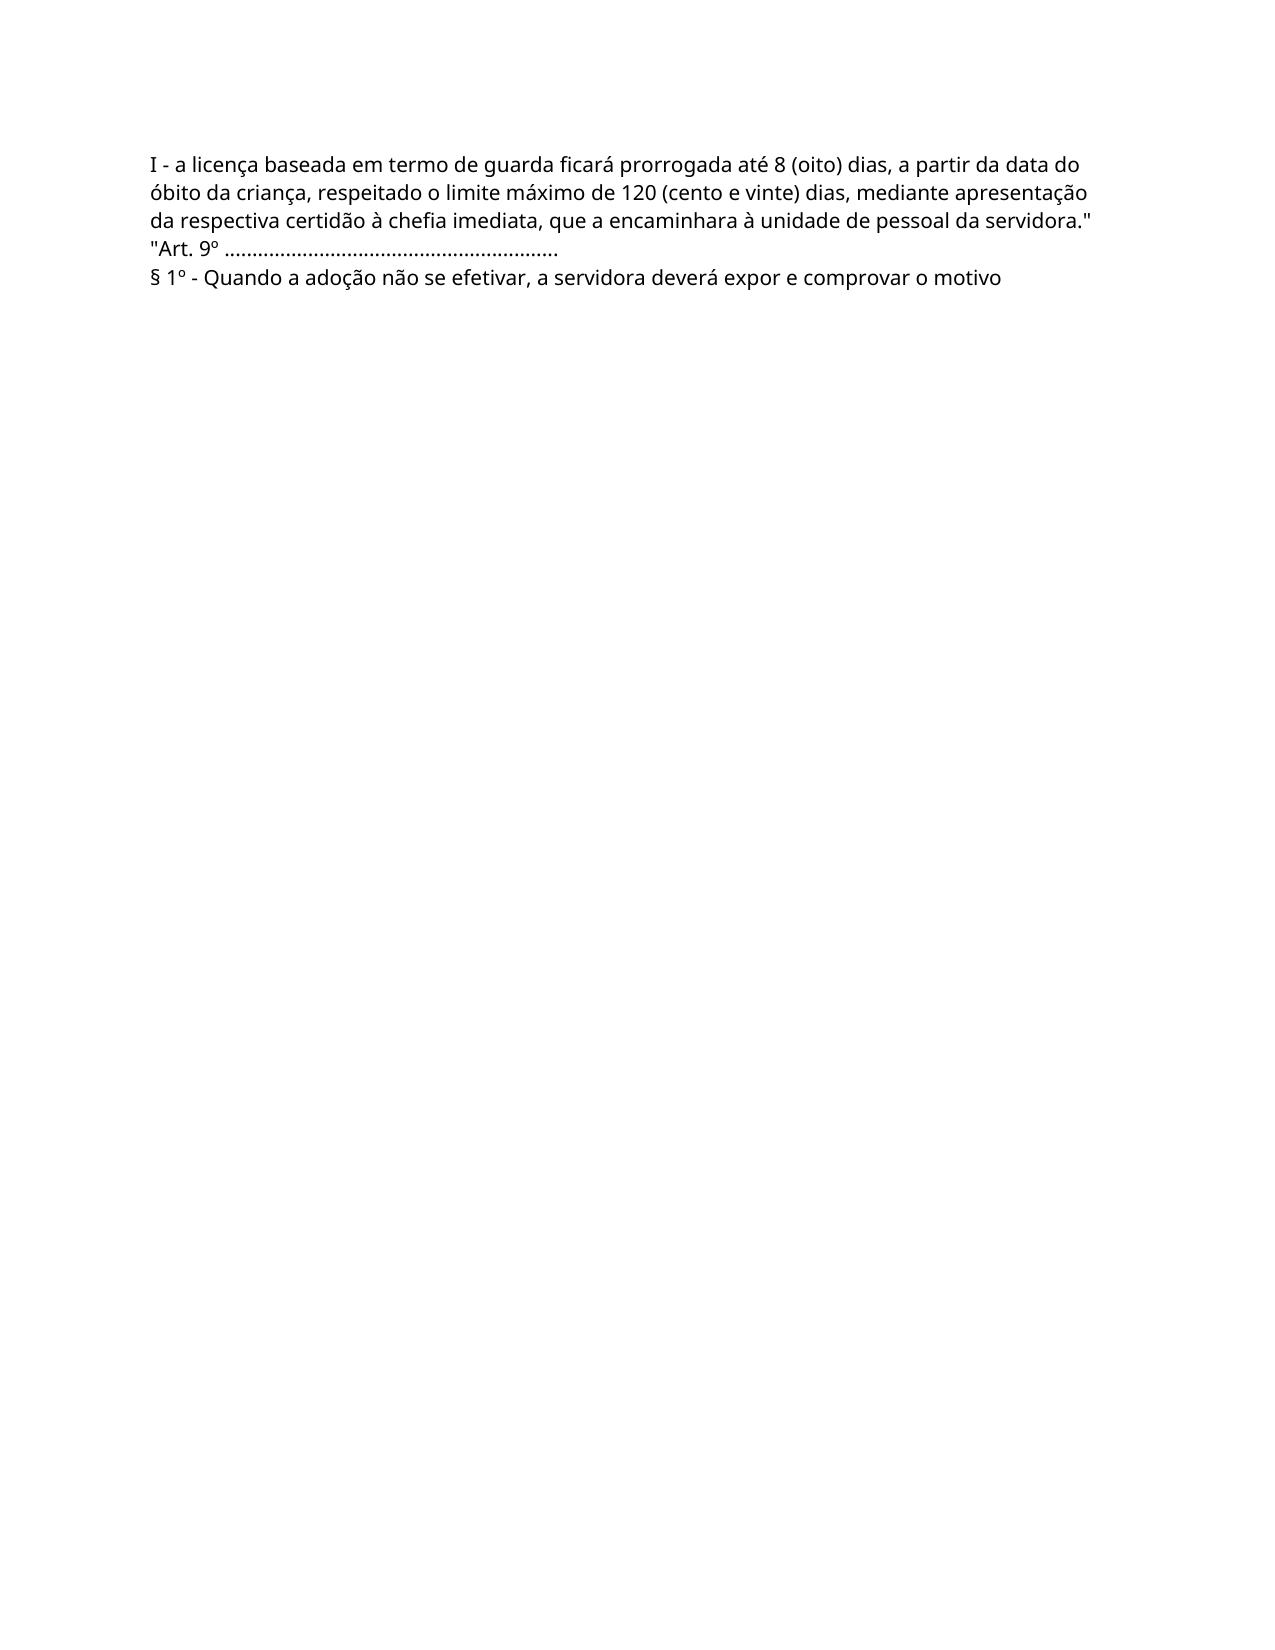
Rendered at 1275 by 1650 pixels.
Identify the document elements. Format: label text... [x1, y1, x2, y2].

text "Art. 9º ............................................................ [150, 234, 1125, 263]
text § 1º - Quando a adoção não se efetivar, a servidora deverá expor e comprovar o motivo [150, 263, 1125, 291]
text I - a licença baseada em termo de guarda ficará prorrogada até 8 (oito) dias, a partir da data do óbito da criança, respeitado o limite máximo de 120 (cento e vinte) dias, mediante apresentação da respectiva certidão à chefia imediata, que a encaminhara à unidade de pessoal da servidora." [150, 150, 1108, 234]
